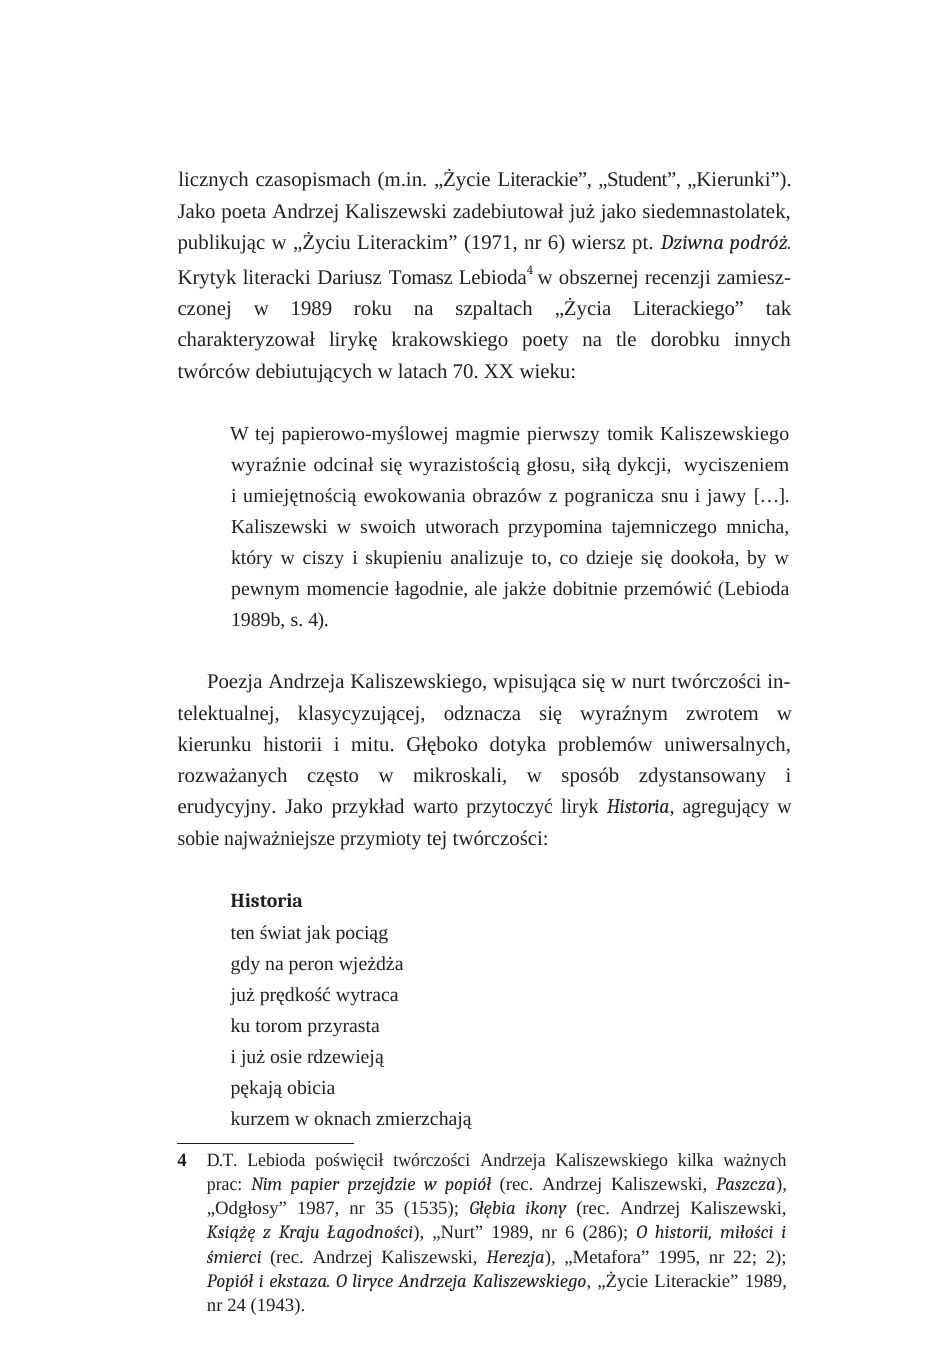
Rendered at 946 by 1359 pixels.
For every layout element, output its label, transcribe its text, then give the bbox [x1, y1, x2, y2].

text Historia [230, 889, 814, 912]
text W tej papierowo-myślowej magmie pierwszy tomik Kaliszewskiego wyraźnie odcinał się wyrazistością głosu, siłą dykcji, wyciszeniem i umiejętnością ewokowania obrazów z pogranicza snu i jawy […]. Kaliszewski w swoich utworach przypomina tajemniczego mnicha, który w ciszy i skupieniu analizuje to, co dzieje się dookoła, by w pewnym momencie łagodnie, ale jakże dobitnie przemówić (Lebioda 1989b, s. 4). [230, 422, 789, 631]
list D.T. Lebioda poświęcił twórczości Andrzeja Kaliszewskiego kilka ważnych prac: Nim papier przejdzie w popiół (rec. Andrzej Kaliszewski, Paszcza), „Odgłosy” 1987, nr 35 (1535); Głębia ikony (rec. Andrzej Kaliszewski, Książę z Kraju Łagodności), „Nurt” 1989, nr 6 (286); O historii, miłości i śmierci (rec. Andrzej Kaliszewski, Herezja), „Metafora” 1995, nr 22; 2); Popiół i ekstaza. O liryce Andrzeja Kaliszewskiego, „Życie Literackie” 1989, nr 24 (1943). [177, 1133, 787, 1316]
text ten świat jak pociąg gdy na peron wjeżdża już prędkość wytraca ku torom przyrasta [230, 921, 416, 1036]
text kurzem w oknach zmierzchają [230, 1107, 814, 1129]
text i już osie rdzewieją pękają obicia [230, 1045, 416, 1098]
text licznych czasopismach (m.in. „Życie Literackie”, „Student”, „Kierunki”). Jako poeta Andrzej Kaliszewski zadebiutował już jako siedemnastolatek, publikując w „Życiu Literackim” (1971, nr 6) wiersz pt. Dziwna podróż. Krytyk literacki Dariusz Tomasz Lebioda4 w obszernej recenzji zamiesz- czonej w 1989 roku na szpaltach „Życia Literackiego” tak charakteryzował lirykę krakowskiego poety na tle dorobku innych twórców debiutujących w latach 70. XX wieku: [177, 167, 792, 383]
text Poezja Andrzeja Kaliszewskiego, wpisująca się w nurt twórczości in- telektualnej, klasycyzującej, odznacza się wyraźnym zwrotem w kierunku historii i mitu. Głęboko dotyka problemów uniwersalnych, rozważanych często w mikroskali, w sposób zdystansowany i erudycyjny. Jako przykład warto przytoczyć liryk Historia, agregujący w sobie najważniejsze przymioty tej twórczości: [177, 669, 792, 850]
